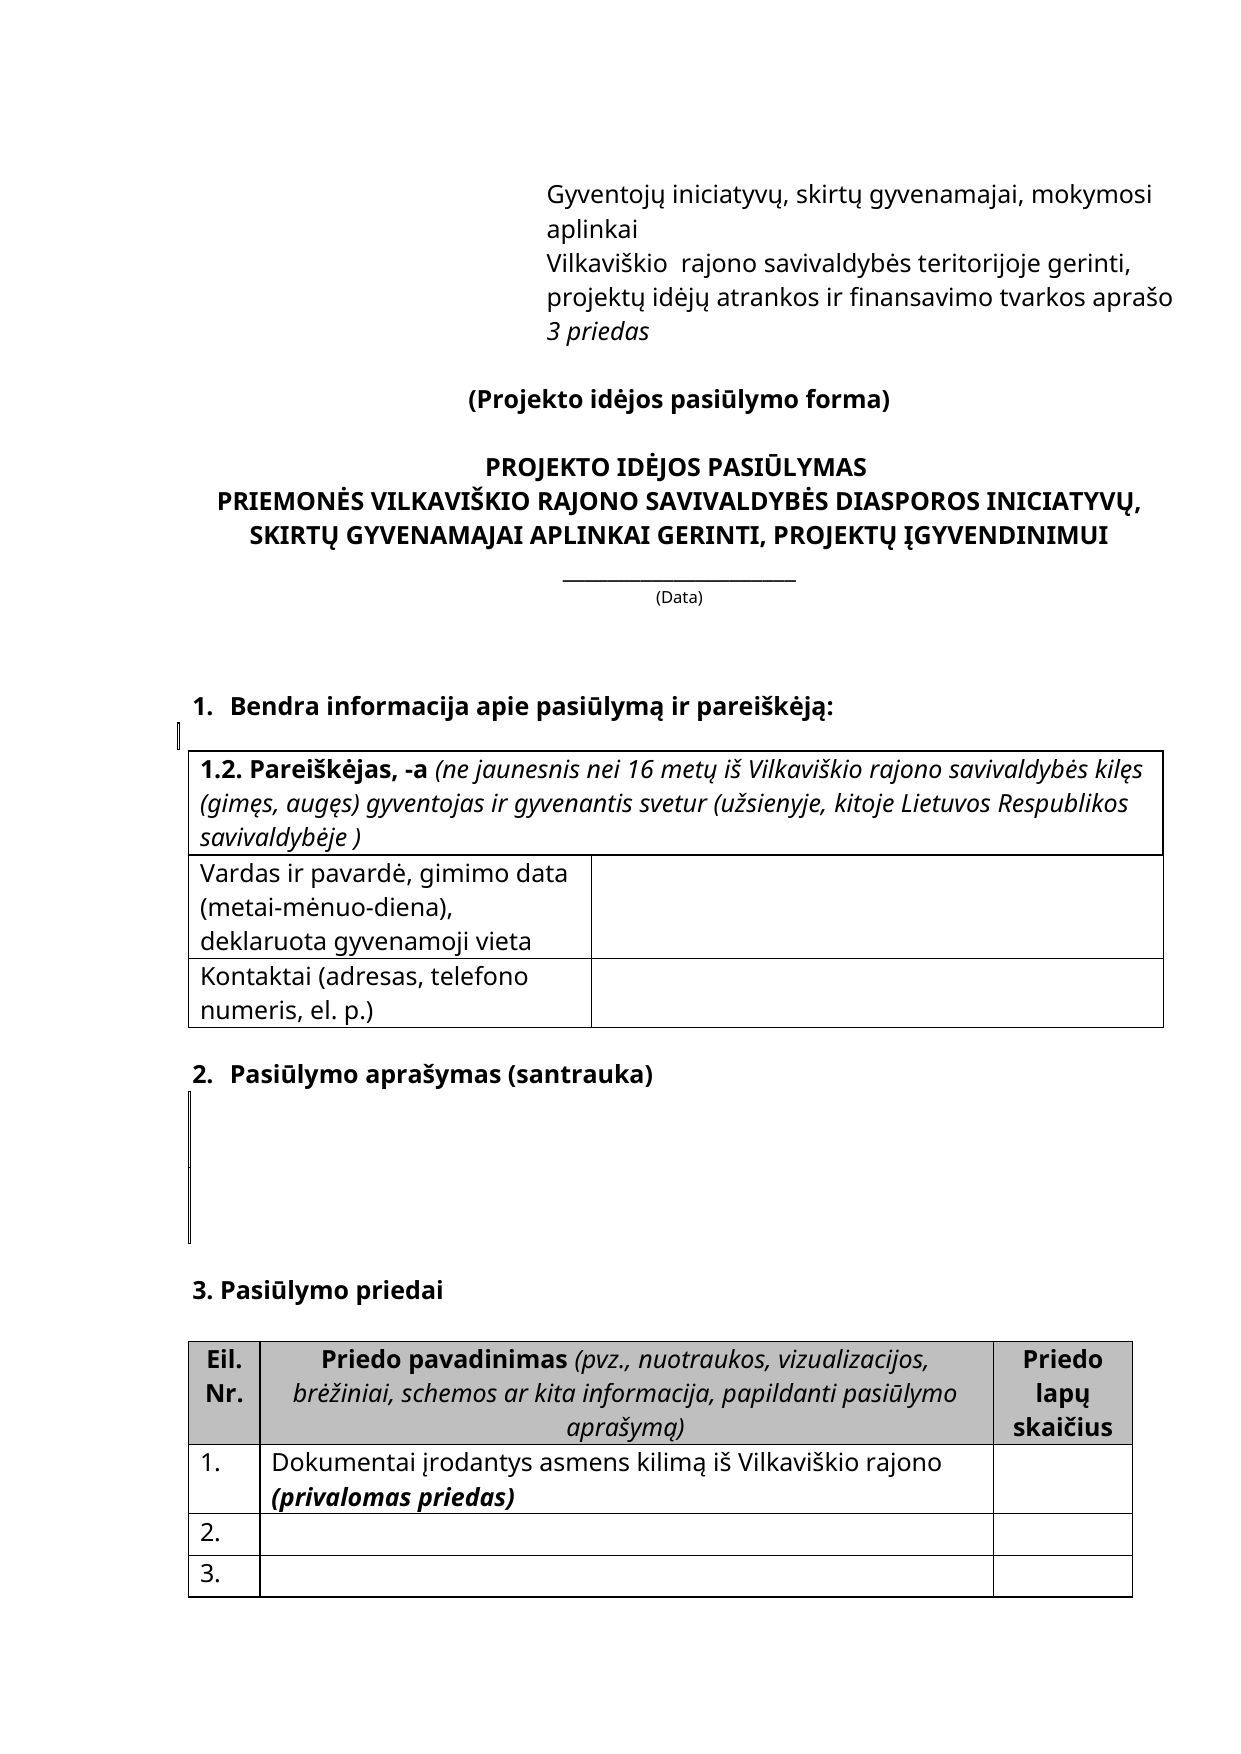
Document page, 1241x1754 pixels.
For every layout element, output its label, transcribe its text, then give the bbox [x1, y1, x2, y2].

text (Projekto idėjos pasiūlymo forma) [177, 382, 1181, 416]
text 1. Bendra informacija apie pasiūlymą ir pareiškėją: [192, 688, 1181, 722]
table_header Priedo lapų skaičius [994, 1342, 1132, 1444]
text (Data) [177, 586, 1181, 620]
table_header 1.2. Pareiškėjas, -a (ne jaunesnis nei 16 metų iš Vilkaviškio rajono savivaldybės kilęs (gimęs, augęs) gyventojas ir gyvenantis svetur (užsienyje, kitoje Lietuvos Respublikos savivaldybėje ) [189, 752, 1162, 854]
table_cell [592, 959, 1163, 1027]
text 3. Pasiūlymo priedai [177, 1273, 1181, 1307]
table_cell [994, 1514, 1132, 1555]
text 2. Pasiūlymo aprašymas (santrauka) [192, 1057, 1181, 1091]
text Gyventojų iniciatyvų, skirtų gyvenamajai, mokymosi aplinkai [546, 177, 1181, 245]
table_cell [994, 1445, 1132, 1513]
text PROJEKTO IDĖJOS PASIŪLYMAS [177, 450, 1181, 484]
table_cell [261, 1556, 993, 1596]
table_cell 3. [189, 1556, 259, 1596]
table_header Eil. Nr. [189, 1342, 259, 1444]
table_cell Vardas ir pavardė, gimimo data (metai-mėnuo-diena), deklaruota gyvenamoji vieta [189, 856, 591, 958]
table_cell Dokumentai įrodantys asmens kilimą iš Vilkaviškio rajono (privalomas priedas) [261, 1445, 993, 1513]
table_cell [592, 856, 1163, 958]
table_header Priedo pavadinimas (pvz., nuotraukos, vizualizacijos, brėžiniai, schemos ar kita informacija, papildanti pasiūlymo aprašymą) [261, 1342, 993, 1444]
text Vilkaviškio rajono savivaldybės teritorijoje gerinti, [546, 245, 1181, 279]
text _____________________ [177, 552, 1181, 586]
table_cell 2. [189, 1514, 259, 1555]
table_cell [261, 1514, 993, 1555]
table_cell [994, 1556, 1132, 1596]
table_cell Kontaktai (adresas, telefono numeris, el. p.) [189, 959, 591, 1027]
text projektų idėjų atrankos ir finansavimo tvarkos aprašo 3 priedas [546, 279, 1181, 347]
text PRIEMONĖS VILKAVIŠKIO RAJONO SAVIVALDYBĖS DIASPOROS INICIATYVŲ, SKIRTŲ GYVENAMAJAI APLINKAI GERINTI, PROJEKTŲ ĮGYVENDINIMUI [177, 484, 1181, 552]
table_cell 1. [189, 1445, 259, 1513]
